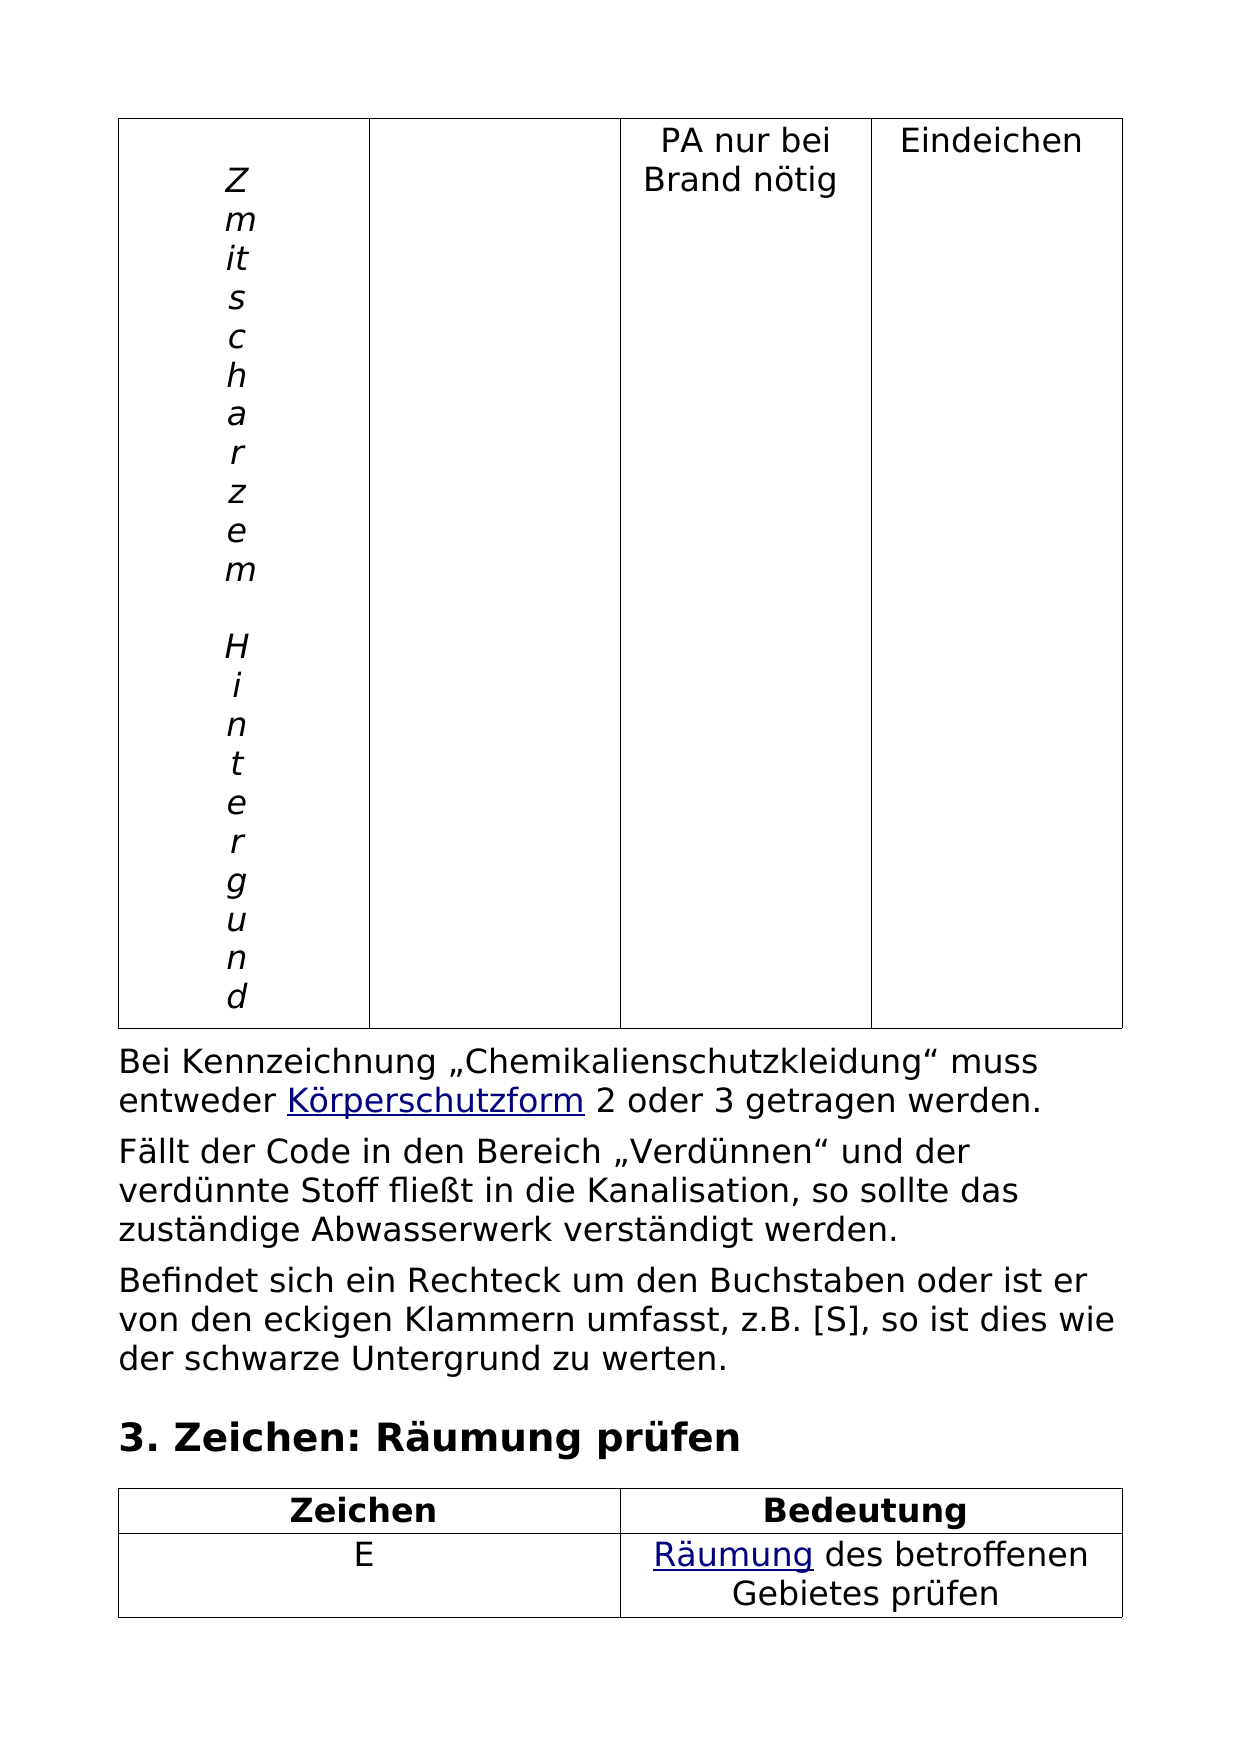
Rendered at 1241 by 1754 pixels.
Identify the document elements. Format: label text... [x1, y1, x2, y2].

table_cell Eindeichen [872, 119, 1122, 1027]
text Befindet sich ein Rechteck um den Buchstaben oder ist er von den eckigen Klammern umfasst, z.B. [S], so ist dies wie der schwarze Untergrund zu werten. [118, 1262, 1122, 1378]
text Fällt der Code in den Bereich „Verdünnen“ und der verdünnte Stoff fließt in die Kanalisation, so sollte das zuständige Abwasserwerk verständigt werden. [118, 1132, 1122, 1249]
table_header Zeichen [119, 1489, 620, 1533]
table_cell PA nur bei Brand nötig [621, 119, 871, 1027]
table_header Bedeutung [621, 1489, 1122, 1533]
table_cell [119, 119, 369, 1027]
table_cell E [119, 1534, 620, 1617]
table_cell Räumung des betroffenen Gebietes prüfen [621, 1534, 1122, 1617]
table_cell [370, 119, 620, 1027]
subtitle 3. Zeichen: Räumung prüfen [118, 1416, 1122, 1461]
text Bei Kennzeichnung „Chemikalienschutzkleidung“ muss entweder Körperschutzform 2 oder 3 getragen werden. [118, 1042, 1122, 1120]
